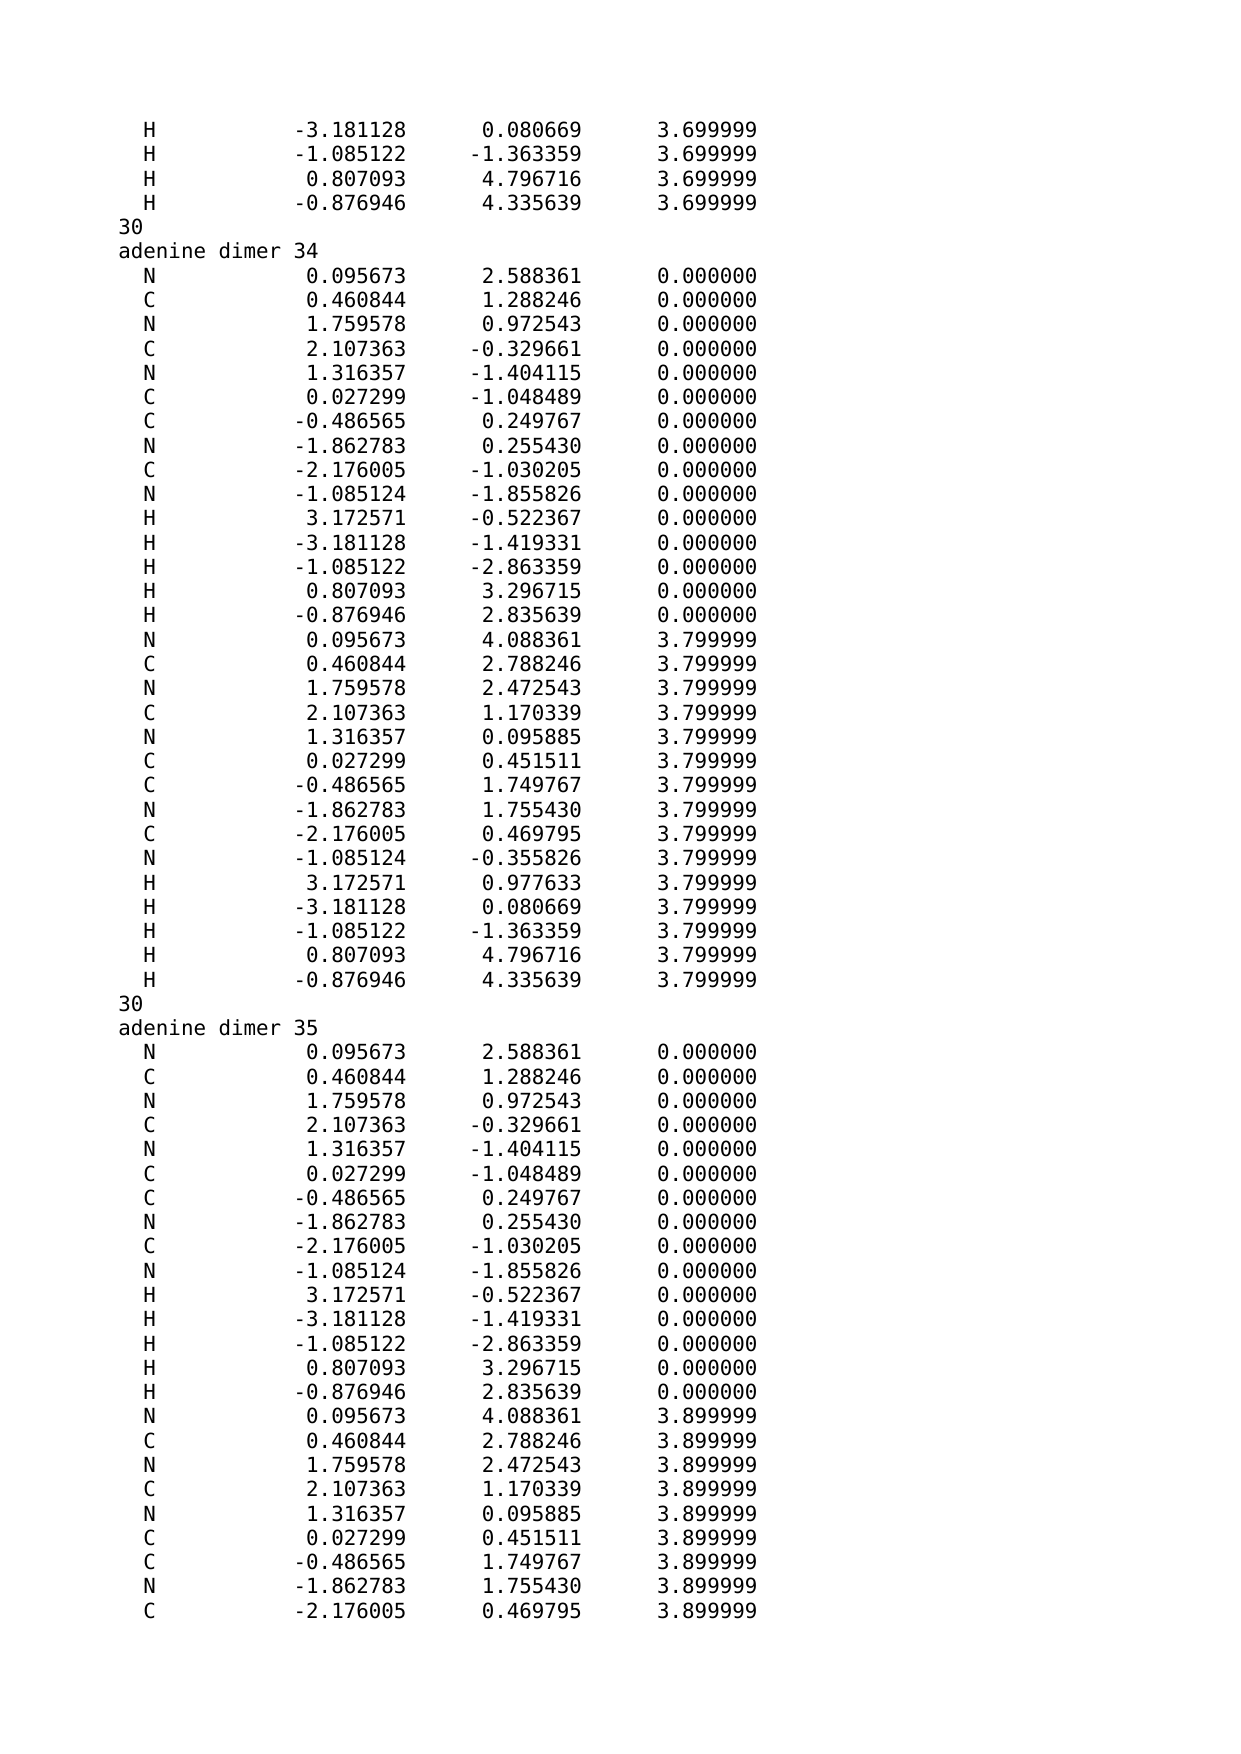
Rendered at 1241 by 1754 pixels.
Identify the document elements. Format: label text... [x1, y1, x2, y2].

text C 0.460844 2.788246 3.899999 [118, 1429, 1122, 1453]
text H -0.876946 2.835639 0.000000 [118, 1380, 1122, 1404]
text C -2.176005 0.469795 3.899999 [118, 1599, 1122, 1623]
text C 0.460844 2.788246 3.799999 [118, 652, 1122, 676]
text N 0.095673 2.588361 0.000000 [118, 1040, 1122, 1065]
text C 0.460844 1.288246 0.000000 [118, 1065, 1122, 1089]
text N 1.759578 2.472543 3.799999 [118, 676, 1122, 701]
text 30 [118, 992, 1122, 1016]
text N 0.095673 2.588361 0.000000 [118, 264, 1122, 288]
text H -3.181128 -1.419331 0.000000 [118, 1307, 1122, 1332]
text C 0.027299 -1.048489 0.000000 [118, 1162, 1122, 1186]
text H -1.085122 -2.863359 0.000000 [118, 555, 1122, 579]
text C 2.107363 1.170339 3.899999 [118, 1477, 1122, 1502]
text adenine dimer 35 [118, 1016, 1122, 1040]
text N 1.316357 0.095885 3.899999 [118, 1502, 1122, 1526]
text N -1.862783 0.255430 0.000000 [118, 1210, 1122, 1234]
text H -0.876946 4.335639 3.799999 [118, 968, 1122, 992]
text N 1.316357 -1.404115 0.000000 [118, 1137, 1122, 1162]
text C 0.027299 0.451511 3.899999 [118, 1526, 1122, 1550]
text C -0.486565 0.249767 0.000000 [118, 409, 1122, 434]
text 30 [118, 215, 1122, 239]
text C 0.460844 1.288246 0.000000 [118, 288, 1122, 312]
text N -1.085124 -0.355826 3.799999 [118, 846, 1122, 871]
text C 2.107363 -0.329661 0.000000 [118, 1113, 1122, 1137]
text H 0.807093 4.796716 3.799999 [118, 943, 1122, 968]
text N -1.085124 -1.855826 0.000000 [118, 482, 1122, 506]
text C -2.176005 -1.030205 0.000000 [118, 458, 1122, 482]
text H -1.085122 -1.363359 3.699999 [118, 142, 1122, 167]
text N 1.759578 0.972543 0.000000 [118, 312, 1122, 337]
text H 0.807093 3.296715 0.000000 [118, 1356, 1122, 1380]
text H 3.172571 -0.522367 0.000000 [118, 506, 1122, 531]
text N -1.862783 1.755430 3.899999 [118, 1574, 1122, 1599]
text H 3.172571 0.977633 3.799999 [118, 871, 1122, 895]
text H -3.181128 0.080669 3.799999 [118, 895, 1122, 919]
text C 2.107363 -0.329661 0.000000 [118, 337, 1122, 361]
text N 1.759578 2.472543 3.899999 [118, 1453, 1122, 1477]
text H -1.085122 -1.363359 3.799999 [118, 919, 1122, 943]
text C -0.486565 1.749767 3.899999 [118, 1550, 1122, 1574]
text H -0.876946 2.835639 0.000000 [118, 603, 1122, 628]
text N 1.316357 0.095885 3.799999 [118, 725, 1122, 749]
text H 0.807093 4.796716 3.699999 [118, 167, 1122, 191]
text N -1.862783 0.255430 0.000000 [118, 434, 1122, 458]
text H -3.181128 -1.419331 0.000000 [118, 531, 1122, 555]
text adenine dimer 34 [118, 239, 1122, 264]
text C -2.176005 -1.030205 0.000000 [118, 1234, 1122, 1259]
text N -1.862783 1.755430 3.799999 [118, 798, 1122, 822]
text C -2.176005 0.469795 3.799999 [118, 822, 1122, 846]
text N 1.759578 0.972543 0.000000 [118, 1089, 1122, 1113]
text N 1.316357 -1.404115 0.000000 [118, 361, 1122, 385]
text H 0.807093 3.296715 0.000000 [118, 579, 1122, 603]
text H -3.181128 0.080669 3.699999 [118, 118, 1122, 142]
text C 0.027299 0.451511 3.799999 [118, 749, 1122, 773]
text N 0.095673 4.088361 3.799999 [118, 628, 1122, 652]
text C -0.486565 1.749767 3.799999 [118, 773, 1122, 798]
text C 0.027299 -1.048489 0.000000 [118, 385, 1122, 409]
text C 2.107363 1.170339 3.799999 [118, 701, 1122, 725]
text H 3.172571 -0.522367 0.000000 [118, 1283, 1122, 1307]
text N 0.095673 4.088361 3.899999 [118, 1404, 1122, 1429]
text H -1.085122 -2.863359 0.000000 [118, 1332, 1122, 1356]
text N -1.085124 -1.855826 0.000000 [118, 1259, 1122, 1283]
text H -0.876946 4.335639 3.699999 [118, 191, 1122, 215]
text C -0.486565 0.249767 0.000000 [118, 1186, 1122, 1210]
